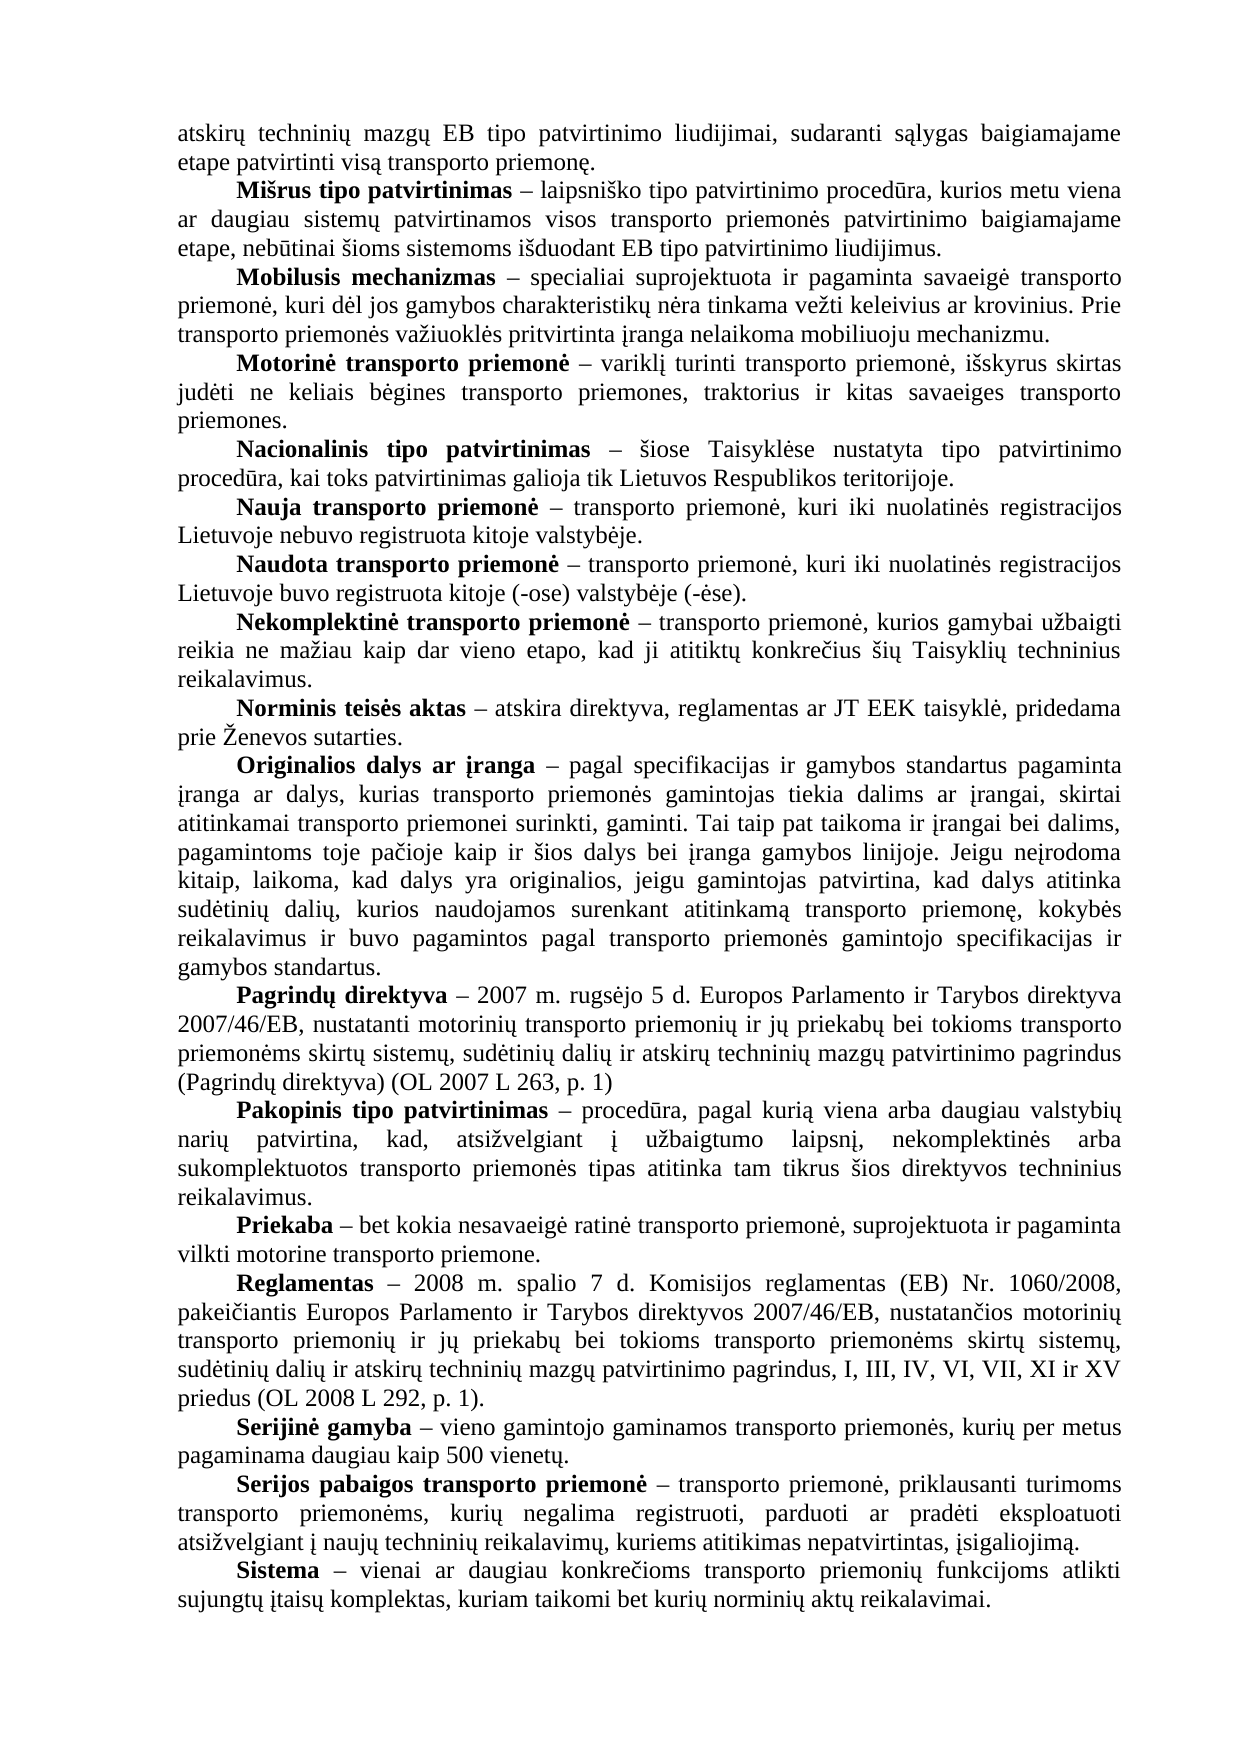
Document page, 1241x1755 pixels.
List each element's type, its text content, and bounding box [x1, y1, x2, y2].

text Originalios dalys ar įranga – pagal specifikacijas ir gamybos standartus pagaminta įranga ar dalys, kurias transporto priemonės gamintojas tiekia dalims ar įrangai, skirtai atitinkamai transporto priemonei surinkti, gaminti. Tai taip pat taikoma ir įrangai bei dalims, pagamintoms toje pačioje kaip ir šios dalys bei įranga gamybos linijoje. Jeigu neįrodoma kitaip, laikoma, kad dalys yra originalios, jeigu gamintojas patvirtina, kad dalys atitinka sudėtinių dalių, kurios naudojamos surenkant atitinkamą transporto priemonę, kokybės reikalavimus ir buvo pagamintos pagal transporto priemonės gamintojo specifikacijas ir gamybos standartus. [177, 751, 1122, 981]
text Nekomplektinė transporto priemonė – transporto priemonė, kurios gamybai užbaigti reikia ne mažiau kaip dar vieno etapo, kad ji atitiktų konkrečius šių Taisyklių techninius reikalavimus. [177, 607, 1122, 693]
text Norminis teisės aktas – atskira direktyva, reglamentas ar JT EEK taisyklė, pridedama prie Ženevos sutarties. [177, 693, 1122, 751]
text Nauja transporto priemonė – transporto priemonė, kuri iki nuolatinės registracijos Lietuvoje nebuvo registruota kitoje valstybėje. [177, 492, 1122, 549]
text Pagrindų direktyva – 2007 m. rugsėjo 5 d. Europos Parlamento ir Tarybos direktyva 2007/46/EB, nustatanti motorinių transporto priemonių ir jų priekabų bei tokioms transporto priemonėms skirtų sistemų, sudėtinių dalių ir atskirų techninių mazgų patvirtinimo pagrindus (Pagrindų direktyva) (OL 2007 L 263, p. 1) [177, 981, 1122, 1096]
text Priekaba – bet kokia nesavaeigė ratinė transporto priemonė, suprojektuota ir pagaminta vilkti motorine transporto priemone. [177, 1211, 1122, 1268]
text Reglamentas – 2008 m. spalio 7 d. Komisijos reglamentas (EB) Nr. 1060/2008, pakeičiantis Europos Parlamento ir Tarybos direktyvos 2007/46/EB, nustatančios motorinių transporto priemonių ir jų priekabų bei tokioms transporto priemonėms skirtų sistemų, sudėtinių dalių ir atskirų techninių mazgų patvirtinimo pagrindus, I, III, IV, VI, VII, XI ir XV priedus (OL 2008 L 292, p. 1). [177, 1268, 1122, 1412]
text Naudota transporto priemonė – transporto priemonė, kuri iki nuolatinės registracijos Lietuvoje buvo registruota kitoje (-ose) valstybėje (-ėse). [177, 549, 1122, 607]
text Nacionalinis tipo patvirtinimas – šiose Taisyklėse nustatyta tipo patvirtinimo procedūra, kai toks patvirtinimas galioja tik Lietuvos Respublikos teritorijoje. [177, 434, 1122, 492]
text Mobilusis mechanizmas – specialiai suprojektuota ir pagaminta savaeigė transporto priemonė, kuri dėl jos gamybos charakteristikų nėra tinkama vežti keleivius ar krovinius. Prie transporto priemonės važiuoklės pritvirtinta įranga nelaikoma mobiliuoju mechanizmu. [177, 262, 1122, 348]
text Motorinė transporto priemonė – variklį turinti transporto priemonė, išskyrus skirtas judėti ne keliais bėgines transporto priemones, traktorius ir kitas savaeiges transporto priemones. [177, 348, 1122, 434]
text Sistema – vienai ar daugiau konkrečioms transporto priemonių funkcijoms atlikti sujungtų įtaisų komplektas, kuriam taikomi bet kurių norminių aktų reikalavimai. [177, 1556, 1122, 1613]
text Serijinė gamyba – vieno gamintojo gaminamos transporto priemonės, kurių per metus pagaminama daugiau kaip 500 vienetų. [177, 1412, 1122, 1469]
text atskirų techninių mazgų EB tipo patvirtinimo liudijimai, sudaranti sąlygas baigiamajame etape patvirtinti visą transporto priemonę. [177, 118, 1122, 176]
text Serijos pabaigos transporto priemonė – transporto priemonė, priklausanti turimoms transporto priemonėms, kurių negalima registruoti, parduoti ar pradėti eksploatuoti atsižvelgiant į naujų techninių reikalavimų, kuriems atitikimas nepatvirtintas, įsigaliojimą. [177, 1469, 1122, 1556]
text Pakopinis tipo patvirtinimas – procedūra, pagal kurią viena arba daugiau valstybių narių patvirtina, kad, atsižvelgiant į užbaigtumo laipsnį, nekomplektinės arba sukomplektuotos transporto priemonės tipas atitinka tam tikrus šios direktyvos techninius reikalavimus. [177, 1096, 1122, 1211]
text Mišrus tipo patvirtinimas – laipsniško tipo patvirtinimo procedūra, kurios metu viena ar daugiau sistemų patvirtinamos visos transporto priemonės patvirtinimo baigiamajame etape, nebūtinai šioms sistemoms išduodant EB tipo patvirtinimo liudijimus. [177, 176, 1122, 262]
